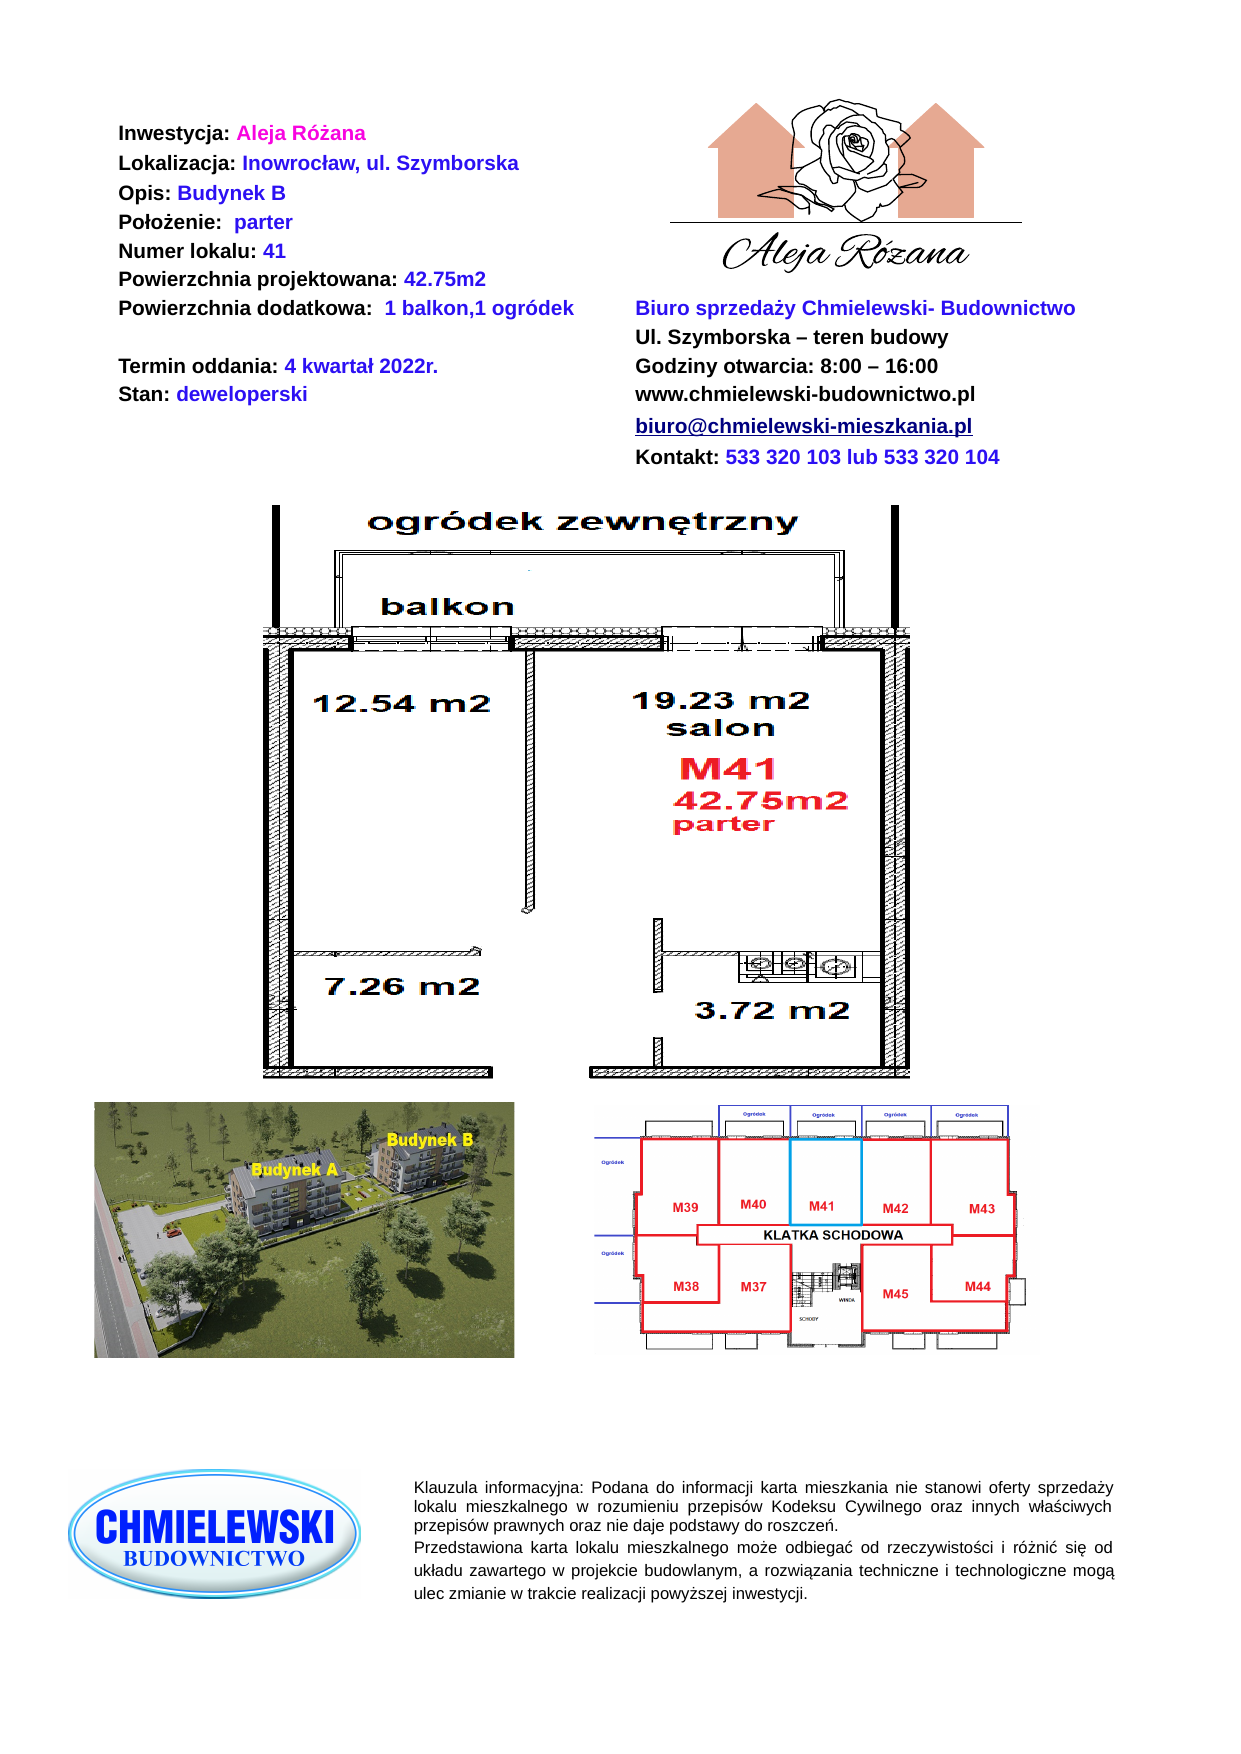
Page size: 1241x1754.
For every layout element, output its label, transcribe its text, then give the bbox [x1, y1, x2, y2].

text [1022, 210, 1122, 234]
text [1022, 238, 1122, 262]
text Ul. Szymborska – teren budowy [118, 325, 1122, 349]
text Położenie: parter [118, 210, 670, 234]
text Przedstawiona karta lokalu mieszkalnego może odbiegać od rzeczywistości i różnić się od układu zawartego w projekcie budowlanym, a rozwiązania techniczne i technologiczne mogą ulec zmianie w trakcie realizacji powyższej inwestycji. [118, 1538, 1122, 1603]
subtitle Lokalizacja: Inowrocław, ul. Szymborska [118, 151, 670, 175]
text Opis: Budynek B [118, 181, 670, 205]
picture [68, 1469, 361, 1599]
text Powierzchnia projektowana: 42.75m2 [118, 267, 1122, 291]
picture [222, 505, 1018, 1084]
text Klauzula informacyjna: Podana do informacji karta mieszkania nie stanowi oferty sprzedaży lokalu mieszkalnego w rozumieniu przepisów Kodeksu Cywilnego oraz innych właściwych przepisów prawnych oraz nie daje podstawy do roszczeń. [361, 1478, 1122, 1535]
text Powierzchnia dodatkowa: 1 balkon,1 ogródek Biuro sprzedaży Chmielewski- Budownictwo [118, 296, 1122, 320]
subtitle Inwestycja: Aleja Różana [118, 121, 670, 145]
text Kontakt: 533 320 103 lub 533 320 104 [118, 445, 1122, 469]
picture [94, 1102, 515, 1358]
text [1022, 181, 1122, 205]
text Termin oddania: 4 kwartał 2022r. Godziny otwarcia: 8:00 – 16:00 [118, 353, 1122, 377]
text Stan: deweloperski www.chmielewski-budownictwo.pl [118, 382, 1122, 406]
text biuro@chmielewski-mieszkania.pl [118, 414, 1122, 438]
text Numer lokalu: 41 [118, 238, 670, 262]
subtitle [1022, 121, 1122, 145]
subtitle [1022, 151, 1122, 175]
picture [594, 1105, 1040, 1355]
